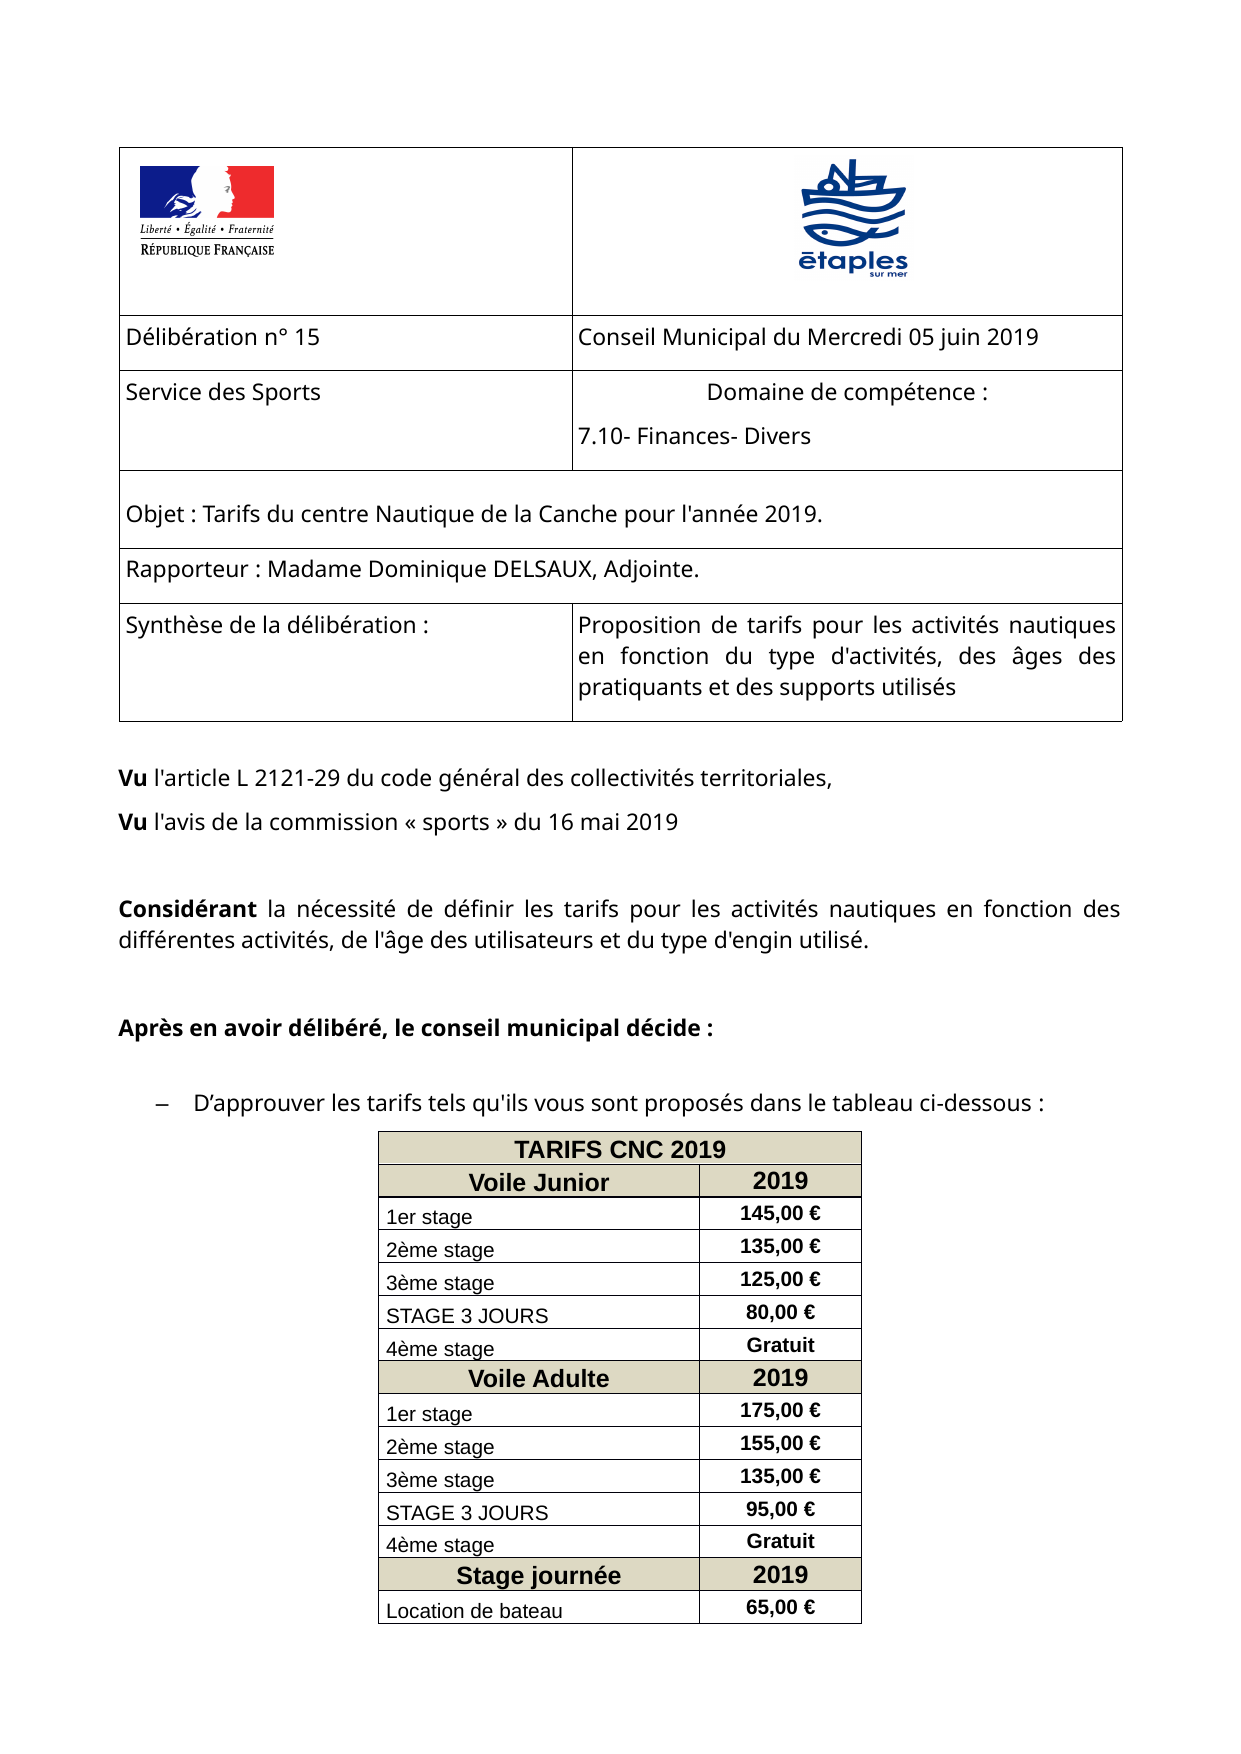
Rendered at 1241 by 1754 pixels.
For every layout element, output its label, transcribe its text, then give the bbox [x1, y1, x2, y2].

table_cell Location de bateau [379, 1591, 699, 1623]
table_cell 1er stage [379, 1198, 699, 1229]
table_header [573, 148, 1122, 315]
table_cell Voile Junior [379, 1165, 699, 1196]
table_cell Synthèse de la délibération : [120, 604, 572, 721]
table_cell 95,00 € [700, 1493, 861, 1524]
table_cell Conseil Municipal du Mercredi 05 juin 2019 [573, 316, 1122, 370]
table_cell 135,00 € [700, 1230, 861, 1262]
table_cell Gratuit [700, 1329, 861, 1360]
text Après en avoir délibéré, le conseil municipal décide : [118, 1012, 1122, 1043]
table_cell Stage journée [379, 1558, 699, 1590]
table_cell Proposition de tarifs pour les activités nautiques en fonction du type d'activités, des âges des pratiquants et des supports utilisés [573, 604, 1122, 721]
table_cell 175,00 € [700, 1394, 861, 1426]
table_cell 2019 [700, 1361, 861, 1393]
list D’approuver les tarifs tels qu'ils vous sont proposés dans le tableau ci-dessous : [156, 1087, 1122, 1118]
table_cell STAGE 3 JOURS [379, 1493, 699, 1524]
text Vu l'avis de la commission « sports » du 16 mai 2019 [118, 806, 1122, 837]
table_cell 4ème stage [379, 1329, 699, 1360]
table_cell 125,00 € [700, 1263, 861, 1295]
table_cell Délibération n° 15 [120, 316, 572, 370]
table_cell 65,00 € [700, 1591, 861, 1623]
table_cell 2019 [700, 1558, 861, 1590]
table_cell 2019 [700, 1165, 861, 1196]
table_cell 135,00 € [700, 1460, 861, 1492]
table_cell 1er stage [379, 1394, 699, 1426]
table_cell Rapporteur : Madame Dominique DELSAUX, Adjointe. [120, 549, 1122, 603]
table_cell 4ème stage [379, 1526, 699, 1557]
table_cell 2ème stage [379, 1427, 699, 1459]
table_cell 3ème stage [379, 1263, 699, 1295]
table_cell Gratuit [700, 1526, 861, 1557]
table_cell 145,00 € [700, 1198, 861, 1229]
text Considérant la nécessité de définir les tarifs pour les activités nautiques en fonction des différentes activités, de l'âge des utilisateurs et du type d'engin utilisé. [118, 893, 1122, 956]
table_cell 80,00 € [700, 1296, 861, 1328]
table_cell Domaine de compétence : 7.10- Finances- Divers [573, 371, 1122, 469]
text Vu l'article L 2121-29 du code général des collectivités territoriales, [118, 762, 1122, 793]
table_cell 3ème stage [379, 1460, 699, 1492]
table_header [120, 148, 572, 315]
picture [794, 155, 914, 281]
table_cell STAGE 3 JOURS [379, 1296, 699, 1328]
table_cell Objet : Tarifs du centre Nautique de la Canche pour l'année 2019. [120, 471, 1122, 547]
table_cell Service des Sports [120, 371, 572, 469]
table_cell Voile Adulte [379, 1361, 699, 1393]
table_cell 2ème stage [379, 1230, 699, 1262]
table_cell 155,00 € [700, 1427, 861, 1459]
picture [140, 166, 274, 257]
table_header TARIFS CNC 2019 [379, 1132, 861, 1163]
